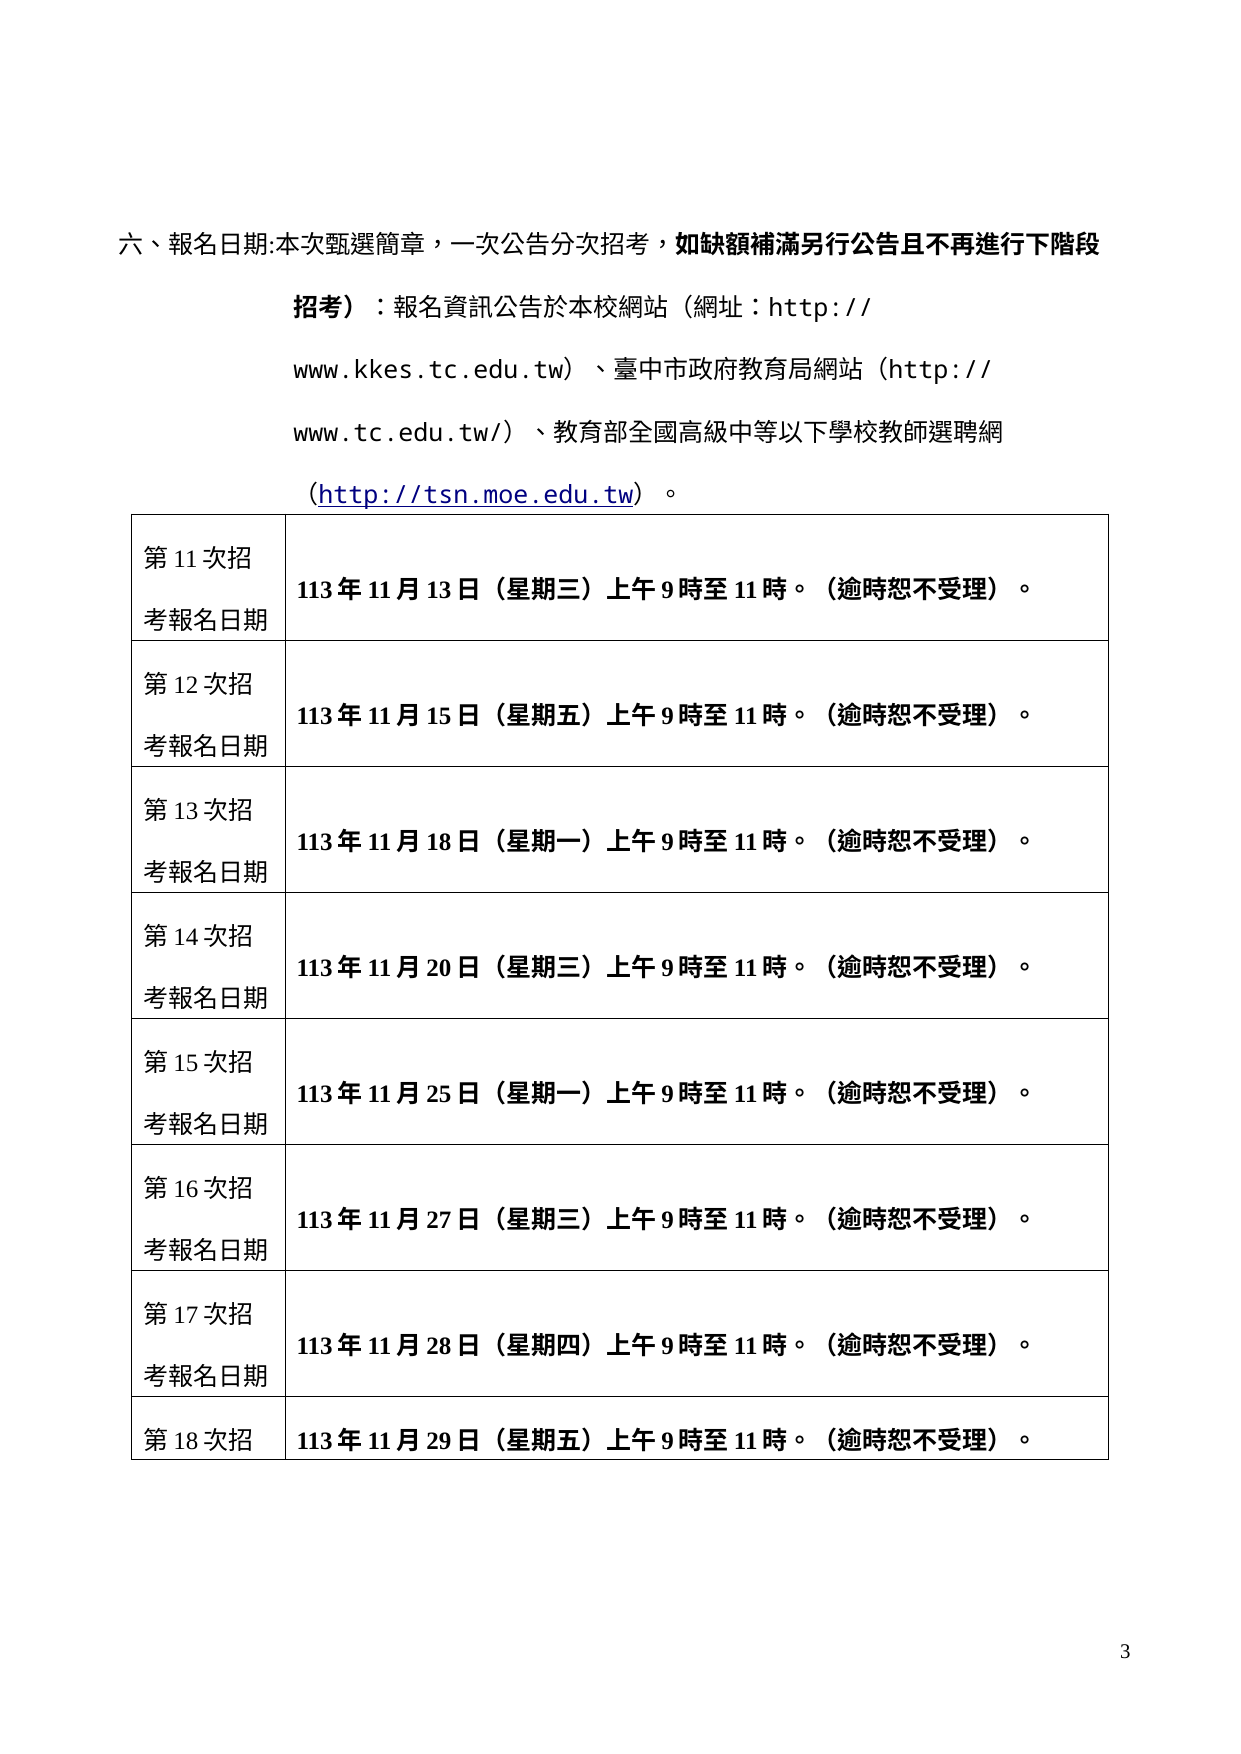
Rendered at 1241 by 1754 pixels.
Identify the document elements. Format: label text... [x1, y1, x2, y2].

table_header 第11次招考報名日期 [132, 515, 285, 639]
table_cell 第16次招考報名日期 [132, 1145, 285, 1270]
table_cell 113年11月25日（星期一）上午9時至11時。（逾時恕不受理）。 [286, 1019, 1108, 1144]
table_cell 113年11月20日（星期三）上午9時至11時。（逾時恕不受理）。 [286, 893, 1108, 1018]
table_cell 113年11月27日（星期三）上午9時至11時。（逾時恕不受理）。 [286, 1145, 1108, 1270]
table_cell 第14次招考報名日期 [132, 893, 285, 1018]
table_cell 113年11月29日（星期五）上午9時至11時。（逾時恕不受理）。 [286, 1397, 1108, 1459]
table_cell 第15次招考報名日期 [132, 1019, 285, 1144]
table_cell 113年11月15日（星期五）上午9時至11時。（逾時恕不受理）。 [286, 641, 1108, 766]
text 六、報名日期:本次甄選簡章，一次公告分次招考，如缺額補滿另行公告且不再進行下階段招考）：報名資訊公告於本校網站（網址：http://www.kkes.tc.edu.tw）、臺中市政府教育局網站（http://www.tc.edu.tw/）、教育部全國高級中等以下學校教師選聘網（http://tsn.moe.edu.tw）。 [118, 201, 1122, 513]
table_cell 第17次招考報名日期 [132, 1271, 285, 1396]
table_cell 113年11月18日（星期一）上午9時至11時。（逾時恕不受理）。 [286, 767, 1108, 892]
table_cell 113年11月28日（星期四）上午9時至11時。（逾時恕不受理）。 [286, 1271, 1108, 1396]
table_cell 第18次招 [132, 1397, 285, 1459]
table_header 113年11月13日（星期三）上午9時至11時。（逾時恕不受理）。 [286, 515, 1108, 639]
table_cell 第13次招考報名日期 [132, 767, 285, 892]
table_cell 第12次招考報名日期 [132, 641, 285, 766]
